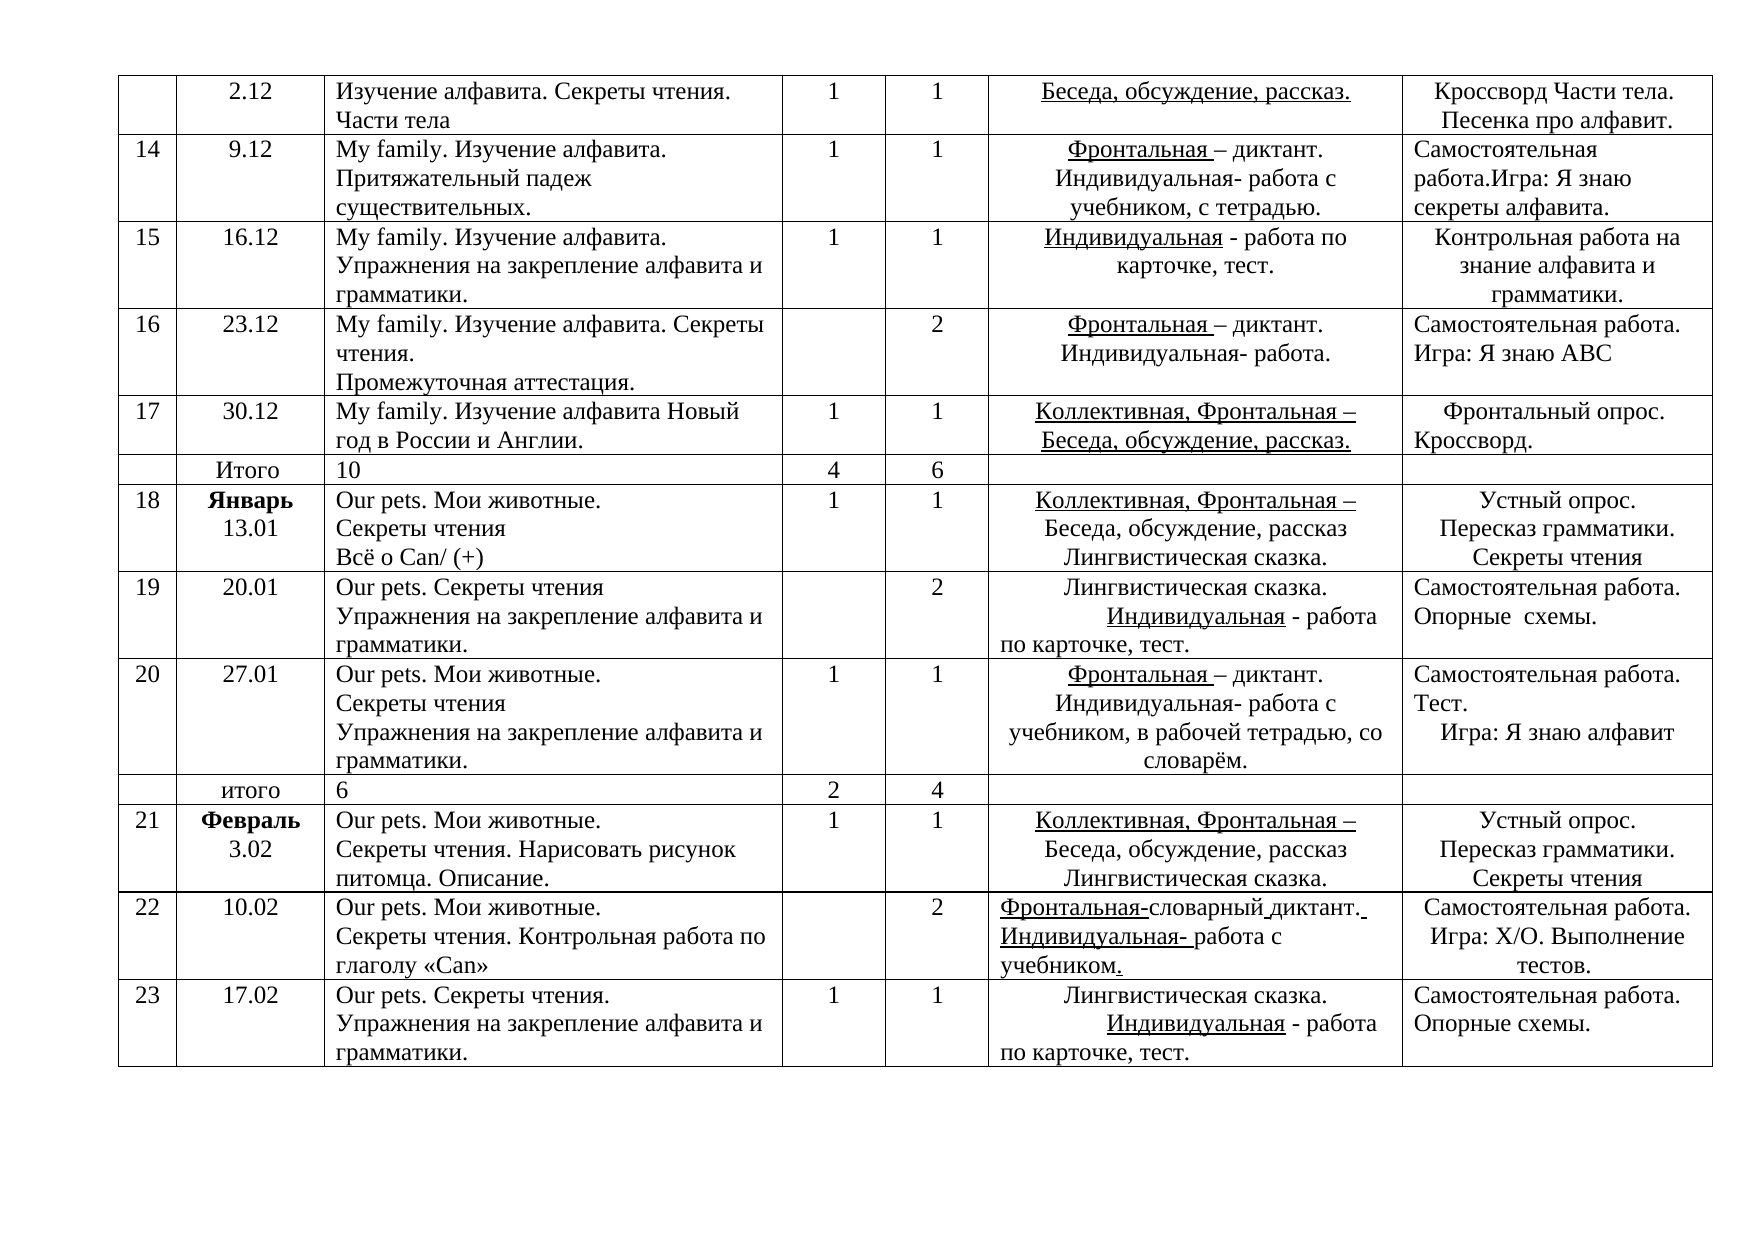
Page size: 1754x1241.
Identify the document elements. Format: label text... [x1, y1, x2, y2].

table_cell Январь 13.01 [177, 485, 324, 571]
table_cell Самостоятельная работа. Опорные схемы. [1403, 980, 1712, 1066]
table_cell Итого [177, 455, 324, 484]
table_cell Самостоятельная работа.Игра: Я знаю секреты алфавита. [1403, 135, 1712, 221]
table_cell Фронтальная – диктант. Индивидуальная- работа с учебником, в рабочей тетрадью, со словарём. [989, 659, 1402, 774]
table_cell Our pets. Мои животные. Секреты чтения. Нарисовать рисунок питомца. Описание. [325, 805, 782, 891]
table_cell 30.12 [177, 396, 324, 454]
table_cell 2 [886, 309, 988, 395]
table_cell 1 [886, 980, 988, 1066]
table_cell Фронтальная – диктант. Индивидуальная- работа. [989, 309, 1402, 395]
table_cell Кроссворд Части тела. Песенка про алфавит. [1403, 76, 1712, 133]
table_cell 1 [783, 805, 885, 891]
table_cell Контрольная работа на знание алфавита и грамматики. [1403, 222, 1712, 308]
table_cell 1 [886, 659, 988, 774]
table_cell My family. Изучение алфавита. Упражнения на закрепление алфавита и грамматики. [325, 222, 782, 308]
table_cell [119, 775, 176, 804]
table_cell Our pets. Секреты чтения Упражнения на закрепление алфавита и грамматики. [325, 572, 782, 658]
table_cell Коллективная, Фронтальная – Беседа, обсуждение, рассказ Лингвистическая сказка. [989, 805, 1402, 891]
table_cell Самостоятельная работа. Опорные схемы. [1403, 572, 1712, 658]
table_cell Фронтальный опрос. Кроссворд. [1403, 396, 1712, 454]
table_cell 1 [783, 222, 885, 308]
table_cell Лингвистическая сказка. Индивидуальная - работа по карточке, тест. [989, 980, 1402, 1066]
table_cell Коллективная, Фронтальная – Беседа, обсуждение, рассказ. [989, 396, 1402, 454]
table_cell 10 [325, 455, 782, 484]
table_cell Лингвистическая сказка. Индивидуальная - работа по карточке, тест. [989, 572, 1402, 658]
table_cell 1 [886, 396, 988, 454]
table_cell Коллективная, Фронтальная – Беседа, обсуждение, рассказ Лингвистическая сказка. [989, 485, 1402, 571]
table_cell Our pets. Мои животные. Секреты чтения Упражнения на закрепление алфавита и грамматики. [325, 659, 782, 774]
table_cell [783, 309, 885, 395]
table_cell 1 [886, 805, 988, 891]
table_cell Фронтальная-словарный диктант. Индивидуальная- работа с учебником. [989, 893, 1402, 979]
table_cell My family. Изучение алфавита Новый год в России и Англии. [325, 396, 782, 454]
table_cell Беседа, обсуждение, рассказ. [989, 76, 1402, 133]
table_cell 1 [783, 980, 885, 1066]
table_cell [783, 572, 885, 658]
table_cell 17.02 [177, 980, 324, 1066]
table_cell 15 [119, 222, 176, 308]
table_cell [989, 455, 1402, 484]
table_cell [783, 893, 885, 979]
table_cell 10.02 [177, 893, 324, 979]
table_cell итого [177, 775, 324, 804]
table_cell [119, 455, 176, 484]
table_cell 1 [886, 222, 988, 308]
table_cell Фронтальная – диктант. Индивидуальная- работа с учебником, с тетрадью. [989, 135, 1402, 221]
table_cell [989, 775, 1402, 804]
table_cell 23 [119, 980, 176, 1066]
table_cell 4 [783, 455, 885, 484]
table_cell 9.12 [177, 135, 324, 221]
table_cell [1403, 775, 1712, 804]
table_cell 19 [119, 572, 176, 658]
table_cell 20 [119, 659, 176, 774]
table_cell My family. Изучение алфавита. Притяжательный падеж существительных. [325, 135, 782, 221]
table_cell 18 [119, 485, 176, 571]
table_cell 2 [886, 893, 988, 979]
table_cell 16.12 [177, 222, 324, 308]
table_cell 1 [886, 485, 988, 571]
table_cell 14 [119, 135, 176, 221]
table_cell 1 [783, 396, 885, 454]
table_cell 1 [783, 76, 885, 133]
table_cell Индивидуальная - работа по карточке, тест. [989, 222, 1402, 308]
table_cell 27.01 [177, 659, 324, 774]
table_cell Our pets. Мои животные. Секреты чтения Всё о Can/ (+) [325, 485, 782, 571]
table_cell 1 [886, 135, 988, 221]
table_cell Самостоятельная работа. Тест. Игра: Я знаю алфавит [1403, 659, 1712, 774]
table_cell 2.12 [177, 76, 324, 133]
table_cell Our pets. Мои животные. Секреты чтения. Контрольная работа по глаголу «Can» [325, 893, 782, 979]
table_cell Изучение алфавита. Секреты чтения. Части тела [325, 76, 782, 133]
table_cell 2 [886, 572, 988, 658]
table_cell 1 [886, 76, 988, 133]
table_cell 1 [783, 659, 885, 774]
table_cell Февраль 3.02 [177, 805, 324, 891]
table_cell 21 [119, 805, 176, 891]
table_cell 2 [783, 775, 885, 804]
table_cell 16 [119, 309, 176, 395]
table_cell [119, 76, 176, 133]
table_cell Устный опрос. Пересказ грамматики. Секреты чтения [1403, 805, 1712, 891]
table_cell [1403, 455, 1712, 484]
table_cell 4 [886, 775, 988, 804]
table_cell Самостоятельная работа. Игра: Я знаю АВС [1403, 309, 1712, 395]
table_cell Самостоятельная работа. Игра: X/O. Выполнение тестов. [1403, 893, 1712, 979]
table_cell 17 [119, 396, 176, 454]
table_cell 1 [783, 485, 885, 571]
table_cell 20.01 [177, 572, 324, 658]
table_cell 6 [325, 775, 782, 804]
table_cell 1 [783, 135, 885, 221]
table_cell Our pets. Секреты чтения. Упражнения на закрепление алфавита и грамматики. [325, 980, 782, 1066]
table_cell 22 [119, 893, 176, 979]
table_cell 6 [886, 455, 988, 484]
table_cell 23.12 [177, 309, 324, 395]
table_cell My family. Изучение алфавита. Секреты чтения. Промежуточная аттестация. [325, 309, 782, 395]
table_cell Устный опрос. Пересказ грамматики. Секреты чтения [1403, 485, 1712, 571]
